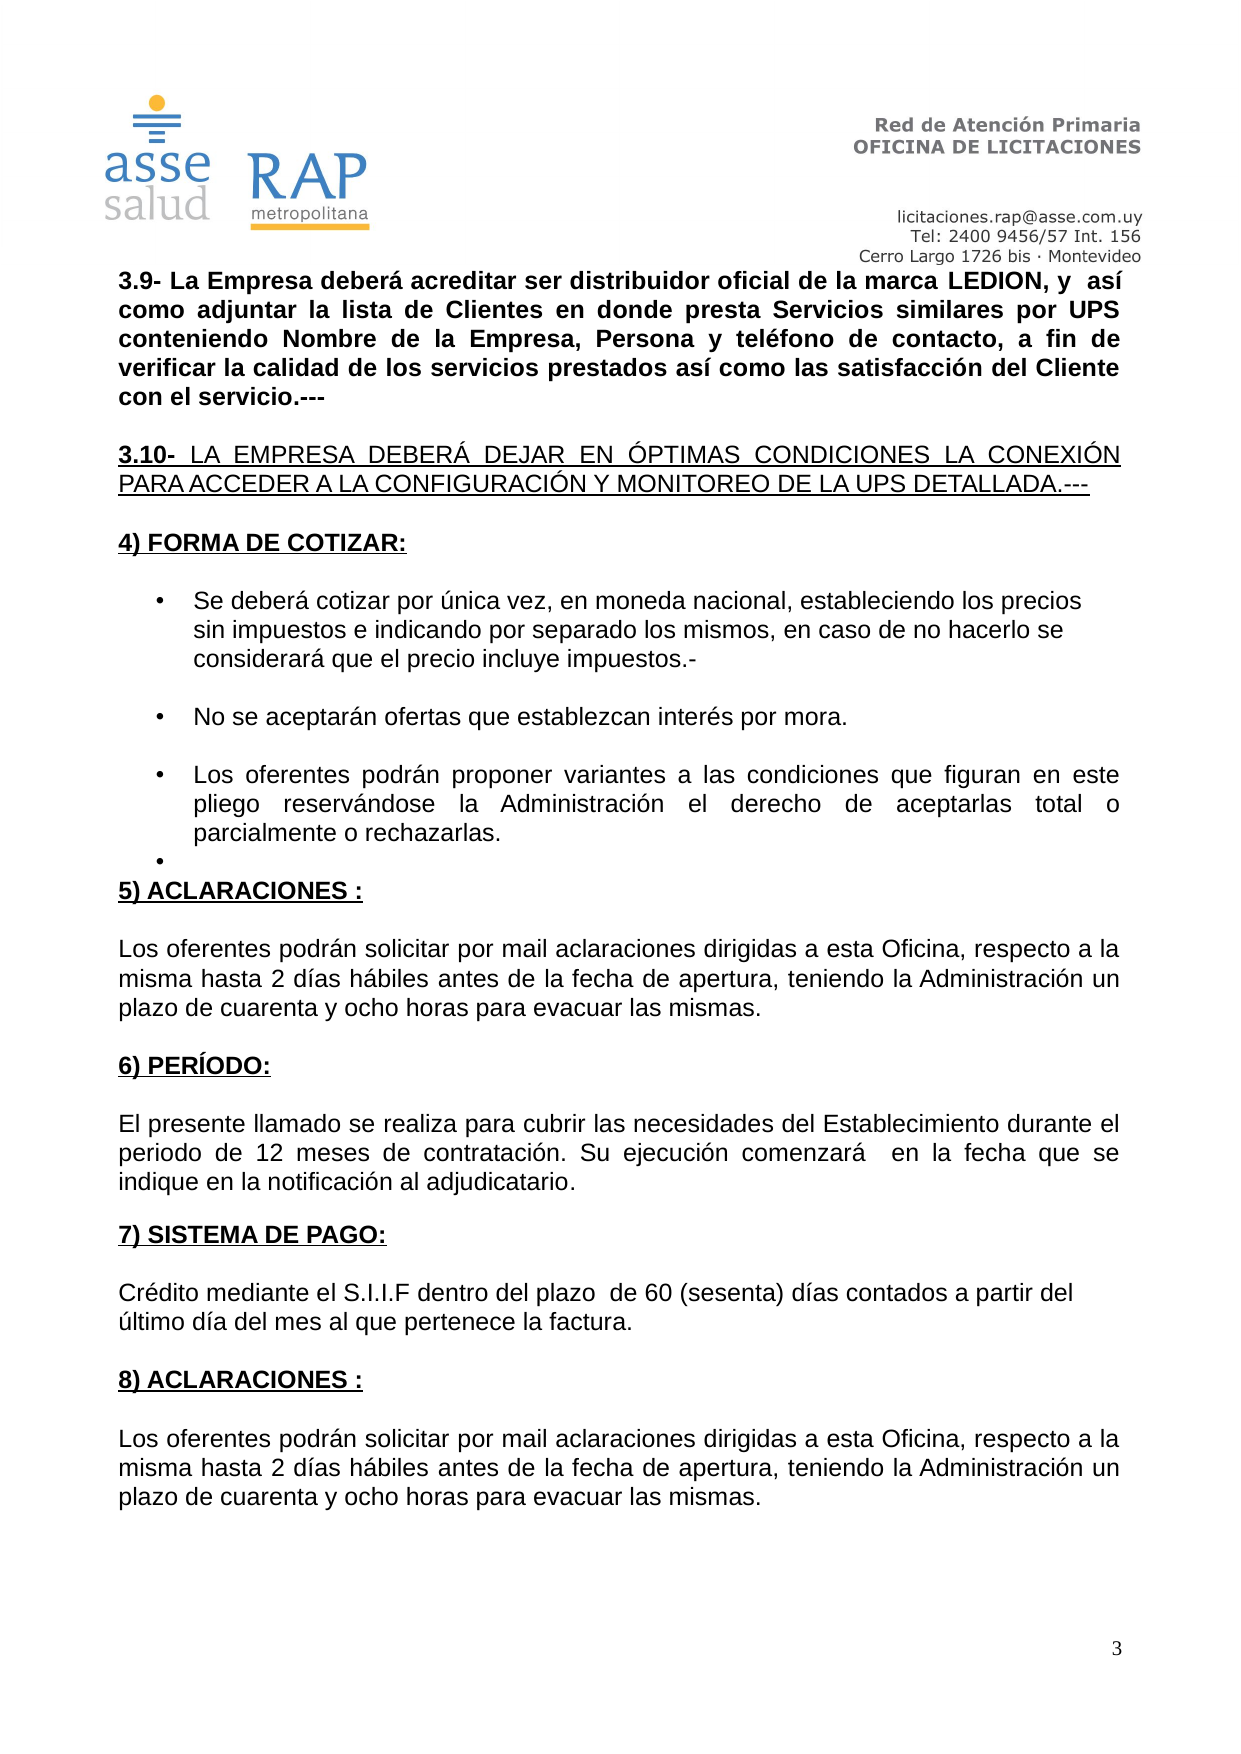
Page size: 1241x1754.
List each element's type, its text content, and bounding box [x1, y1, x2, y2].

text 5) ACLARACIONES : [118, 876, 1122, 905]
text 7) SISTEMA DE PAGO: [118, 1220, 1122, 1249]
text El presente llamado se realiza para cubrir las necesidades del Establecimiento durante el periodo de 12 meses de contratación. Su ejecución comenzará en la fecha que se indique en la notificación al adjudicatario. [118, 1109, 1122, 1196]
text 8) ACLARACIONES : [118, 1365, 1122, 1394]
text 3.9- La Empresa deberá acreditar ser distribuidor oficial de la marca LEDION, y así como adjuntar la lista de Clientes en donde presta Servicios similares por UPS conteniendo Nombre de la Empresa, Persona y teléfono de contacto, a fin de verificar la calidad de los servicios prestados así como las satisfacción del Cliente con el servicio.--- [118, 266, 1122, 411]
list Se deberá cotizar por única vez, en moneda nacional, estableciendo los precios sin impuestos e indicando por separado los mismos, en caso de no hacerlo se considerará que el precio incluye impuestos.- [156, 586, 1122, 673]
text Crédito mediante el S.I.I.F dentro del plazo de 60 (sesenta) días contados a partir del último día del mes al que pertenece la factura. [118, 1278, 1122, 1336]
list Los oferentes podrán proponer variantes a las condiciones que figuran en este pliego reservándose la Administración el derecho de aceptarlas total o parcialmente o rechazarlas. [156, 760, 1122, 847]
list No se aceptarán ofertas que establezcan interés por mora. [156, 702, 1122, 731]
text Los oferentes podrán solicitar por mail aclaraciones dirigidas a esta Oficina, respecto a la misma hasta 2 días hábiles antes de la fecha de apertura, teniendo la Administración un plazo de cuarenta y ocho horas para evacuar las mismas. [118, 1423, 1122, 1511]
text 3.10- La Empresa deberá dejar en óptimas condiciones la conexión para acceder a la configuración y monitoreo de la UPS detallada.--- [118, 440, 1122, 498]
text 4) Forma de Cotizar: [118, 527, 1122, 557]
text Los oferentes podrán solicitar por mail aclaraciones dirigidas a esta Oficina, respecto a la misma hasta 2 días hábiles antes de la fecha de apertura, teniendo la Administración un plazo de cuarenta y ocho horas para evacuar las mismas. [118, 934, 1122, 1022]
picture [1, 1, 1239, 265]
text 6) PERÍODO: [118, 1051, 1122, 1080]
